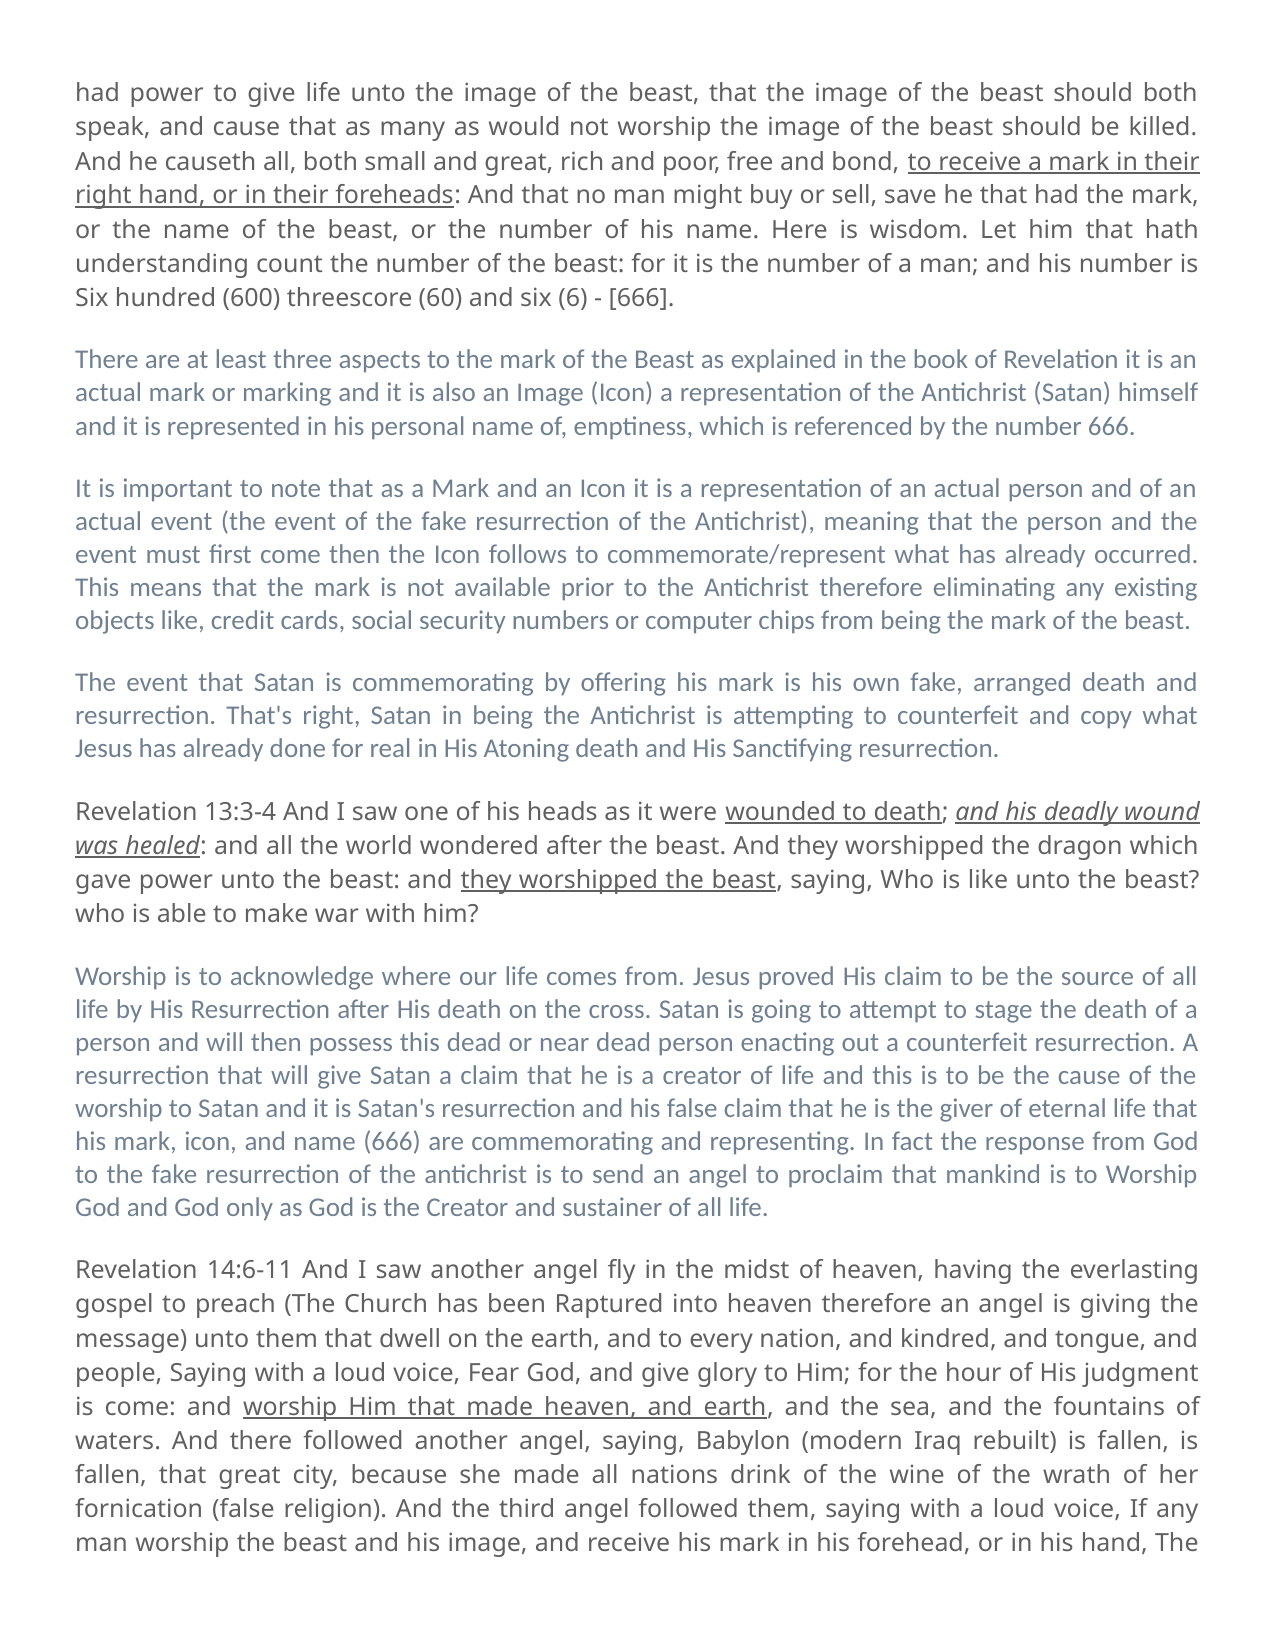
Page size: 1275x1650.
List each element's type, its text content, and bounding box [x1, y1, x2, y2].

text Revelation 14:6-11 And I saw another angel fly in the midst of heaven, having the everlasting gospel to preach (The Church has been Raptured into heaven therefore an angel is giving the message) unto them that dwell on the earth, and to every nation, and kindred, and tongue, and people, Saying with a loud voice, Fear God, and give glory to Him; for the hour of His judgment is come: and worship Him that made heaven, and earth, and the sea, and the fountains of waters. And there followed another angel, saying, Babylon (modern Iraq rebuilt) is fallen, is fallen, that great city, because she made all nations drink of the wine of the wrath of her fornication (false religion). And the third angel followed them, saying with a loud voice, If any man worship the beast and his image, and receive his mark in his forehead, or in his hand, The [75, 1252, 1200, 1559]
text Revelation 13:3-4 And I saw one of his heads as it were wounded to death; and his deadly wound was healed: and all the world wondered after the beast. And they worshipped the dragon which gave power unto the beast: and they worshipped the beast, saying, Who is like unto the beast? who is able to make war with him? [75, 793, 1200, 929]
text It is important to note that as a Mark and an Icon it is a representation of an actual person and of an actual event (the event of the fake resurrection of the Antichrist), meaning that the person and the event must first come then the Icon follows to commemorate/represent what has already occurred. This means that the mark is not available prior to the Antichrist therefore eliminating any existing objects like, credit cards, social security numbers or computer chips from being the mark of the beast. [75, 471, 1200, 636]
text The event that Satan is commemorating by offering his mark is his own fake, arranged death and resurrection. That's right, Satan in being the Antichrist is attempting to counterfeit and copy what Jesus has already done for real in His Atoning death and His Sanctifying resurrection. [75, 665, 1200, 764]
text had power to give life unto the image of the beast, that the image of the beast should both speak, and cause that as many as would not worship the image of the beast should be killed. And he causeth all, both small and great, rich and poor, free and bond, to receive a mark in their right hand, or in their foreheads: And that no man might buy or sell, save he that had the mark, or the name of the beast, or the number of his name. Here is wisdom. Let him that hath understanding count the number of the beast: for it is the number of a man; and his number is Six hundred (600) threescore (60) and six (6) - [666]. [75, 75, 1200, 313]
text There are at least three aspects to the mark of the Beast as explained in the book of Revelation it is an actual mark or marking and it is also an Image (Icon) a representation of the Antichrist (Satan) himself and it is represented in his personal name of, emptiness, which is referenced by the number 666. [75, 343, 1200, 442]
text Worship is to acknowledge where our life comes from. Jesus proved His claim to be the source of all life by His Resurrection after His death on the cross. Satan is going to attempt to stage the death of a person and will then possess this dead or near dead person enacting out a counterfeit resurrection. A resurrection that will give Satan a claim that he is a creator of life and this is to be the cause of the worship to Satan and it is Satan's resurrection and his false claim that he is the giver of eternal life that his mark, icon, and name (666) are commemorating and representing. In fact the response from God to the fake resurrection of the antichrist is to send an angel to proclaim that mankind is to Worship God and God only as God is the Creator and sustainer of all life. [75, 959, 1200, 1223]
